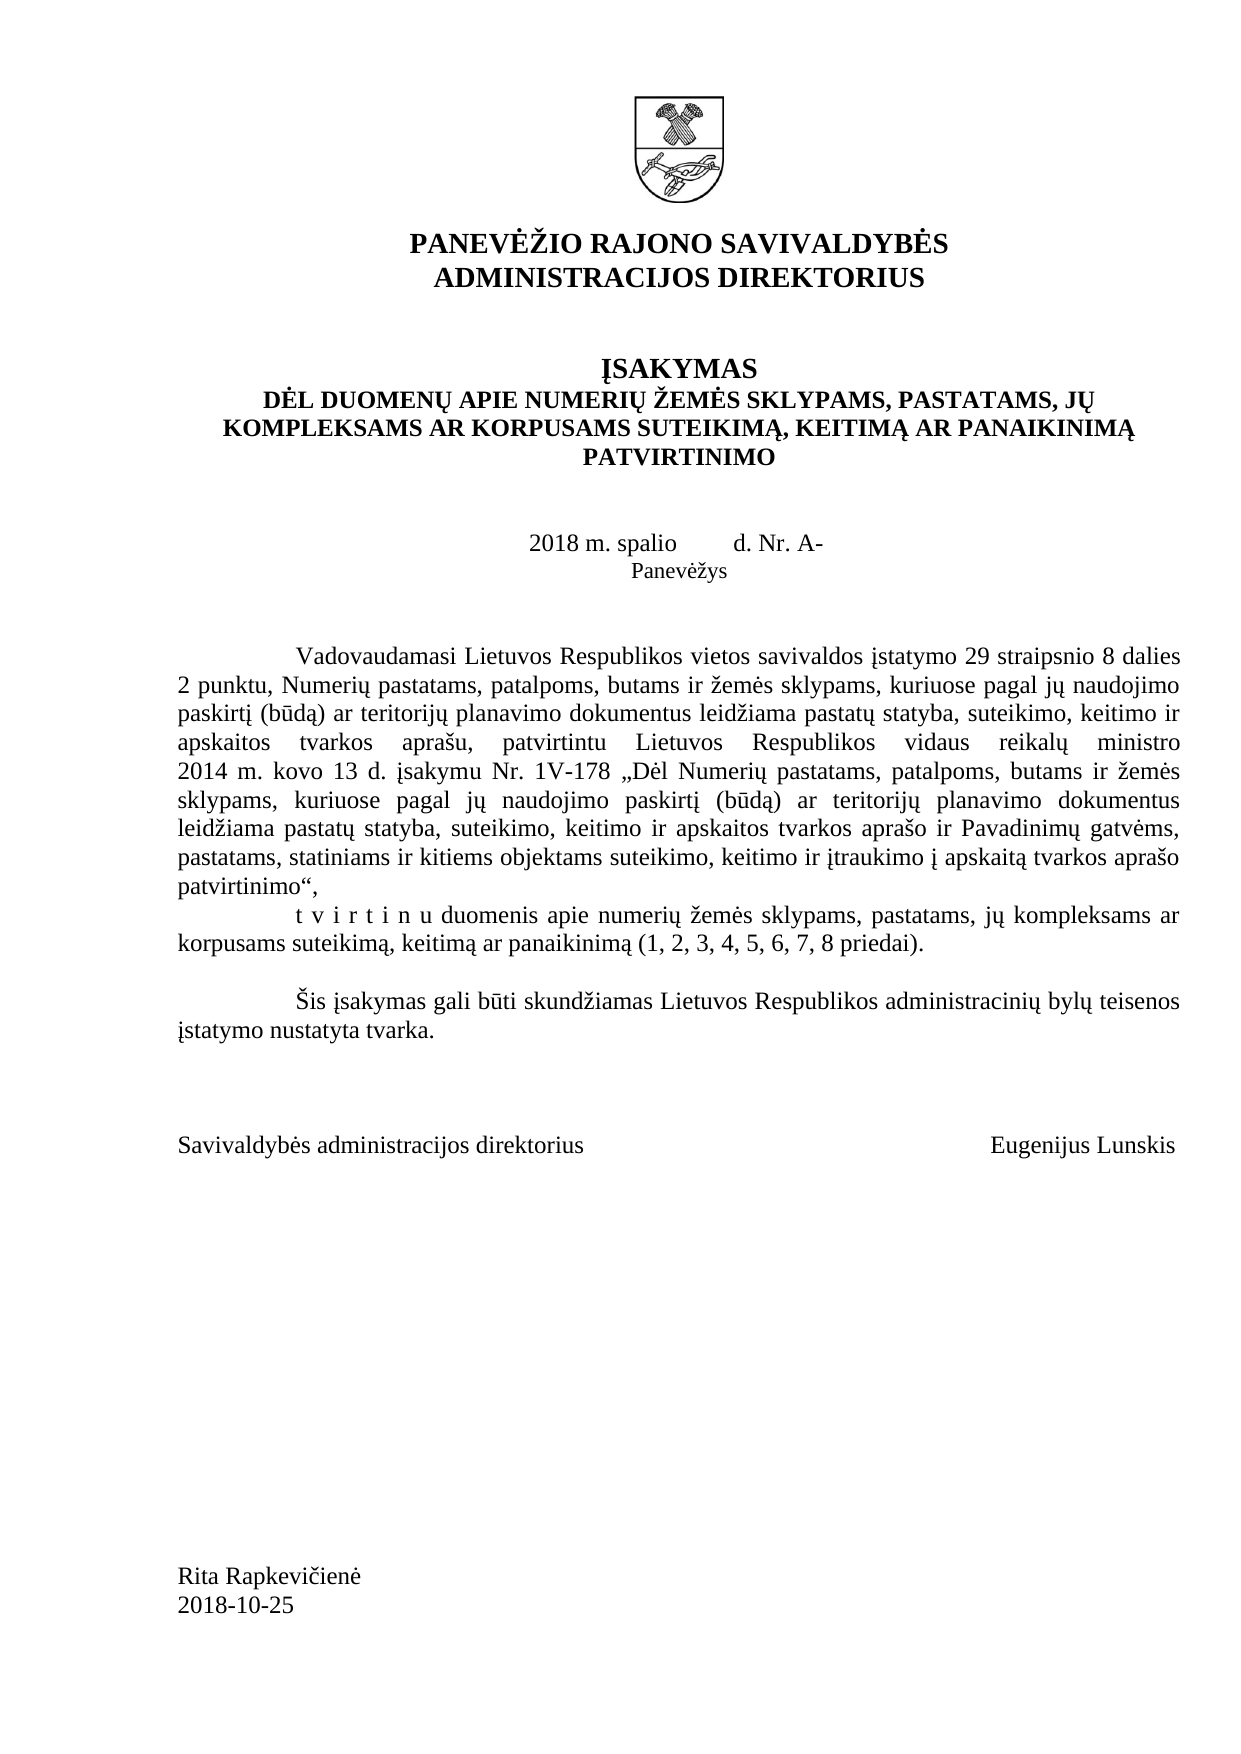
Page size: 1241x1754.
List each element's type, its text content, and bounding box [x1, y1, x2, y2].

text t v i r t i n u duomenis apie numerių žemės sklypams, pastatams, jų kompleksams ar korpusams suteikimą, keitimą ar panaikinimą (1, 2, 3, 4, 5, 6, 7, 8 priedai). [177, 900, 1181, 957]
text Savivaldybės administracijos direktorius Eugenijus Lunskis [177, 1130, 1181, 1158]
text Vadovaudamasi Lietuvos Respublikos vietos savivaldos įstatymo 29 straipsnio 8 dalies 2 punktu, Numerių pastatams, patalpoms, butams ir žemės sklypams, kuriuose pagal jų naudojimo paskirtį (būdą) ar teritorijų planavimo dokumentus leidžiama pastatų statyba, suteikimo, keitimo ir apskaitos tvarkos aprašu, patvirtintu Lietuvos Respublikos vidaus reikalų ministro 2014 m. kovo 13 d. įsakymu Nr. 1V-178 „Dėl Numerių pastatams, patalpoms, butams ir žemės sklypams, kuriuose pagal jų naudojimo paskirtį (būdą) ar teritorijų planavimo dokumentus leidžiama pastatų statyba, suteikimo, keitimo ir apskaitos tvarkos aprašo ir Pavadinimų gatvėms, pastatams, statiniams ir kitiems objektams suteikimo, keitimo ir įtraukimo į apskaitą tvarkos aprašo patvirtinimo“, [177, 641, 1181, 900]
text Šis įsakymas gali būti skundžiamas Lietuvos Respublikos administracinių bylų teisenos įstatymo nustatyta tvarka. [177, 986, 1181, 1043]
text Panevėžys [177, 557, 1181, 583]
text 2018-10-25 [177, 1590, 1181, 1618]
text DĖL DUOMENŲ APIE NUMERIŲ ŽEMĖS SKLYPAMS, PASTATAMS, JŲ KOMPLEKSAMS AR KORPUSAMS SUTEIKIMĄ, KEITIMĄ AR PANAIKINIMĄ PATVIRTINIMO [177, 385, 1181, 471]
text 2018 m. spalio d. Nr. A- [177, 528, 1181, 557]
text Rita Rapkevičienė [177, 1561, 1181, 1590]
